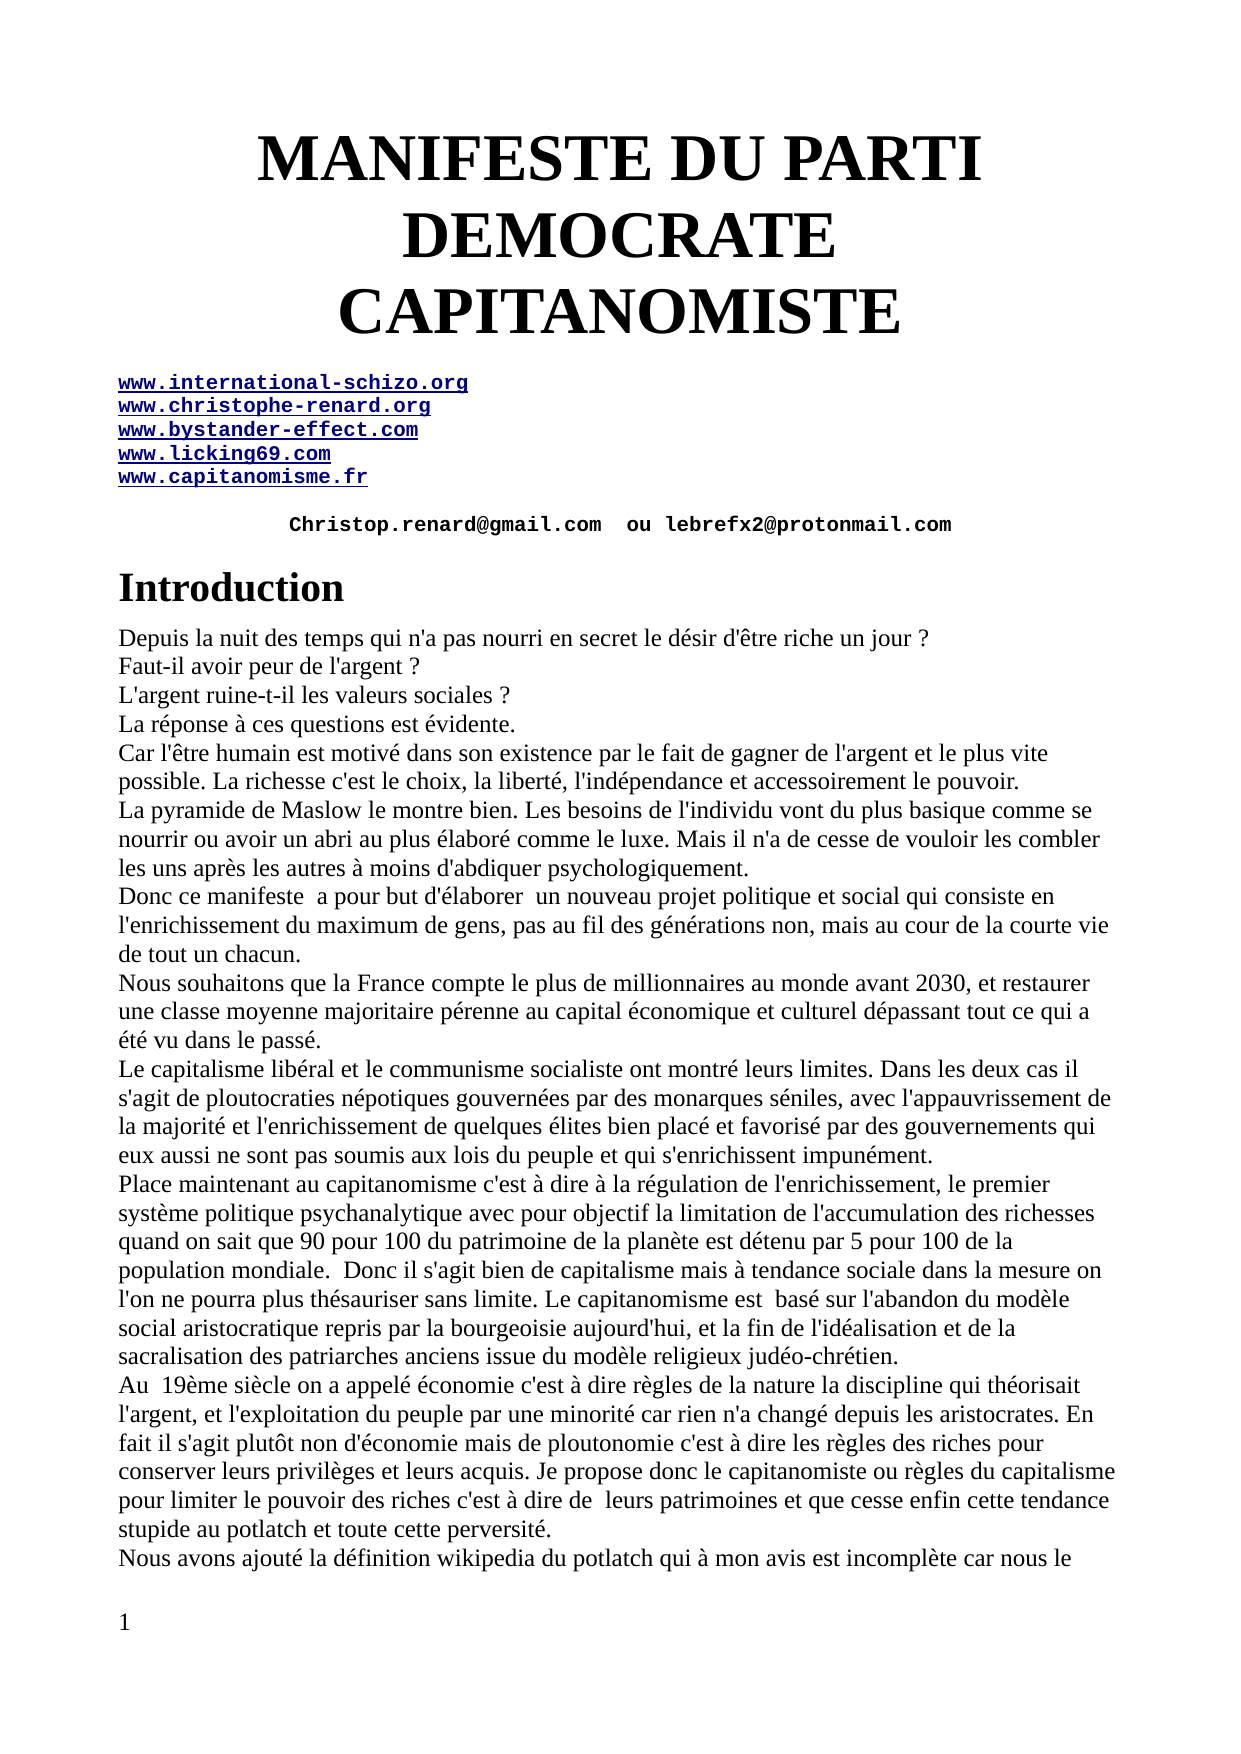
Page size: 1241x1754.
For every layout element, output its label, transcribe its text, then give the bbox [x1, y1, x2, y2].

text Place maintenant au capitanomisme c'est à dire à la régulation de l'enrichissement, le premier système politique psychanalytique avec pour objectif la limitation de l'accumulation des richesses quand on sait que 90 pour 100 du patrimoine de la planète est détenu par 5 pour 100 de la population mondiale. Donc il s'agit bien de capitalisme mais à tendance sociale dans la mesure on l'on ne pourra plus thésauriser sans limite. Le capitanomisme est basé sur l'abandon du modèle social aristocratique repris par la bourgeoisie aujourd'hui, et la fin de l'idéalisation et de la sacralisation des patriarches anciens issue du modèle religieux judéo-chrétien. [118, 1169, 1122, 1370]
text Faut-il avoir peur de l'argent ? [118, 651, 1122, 680]
text www.bystander-effect.com [118, 419, 1122, 443]
text MANIFESTE DU PARTI DEMOCRATE CAPITANOMISTE [118, 118, 1122, 348]
text Car l'être humain est motivé dans son existence par le fait de gagner de l'argent et le plus vite possible. La richesse c'est le choix, la liberté, l'indépendance et accessoirement le pouvoir. [118, 738, 1122, 795]
text Nous avons ajouté la définition wikipedia du potlatch qui à mon avis est incomplète car nous le [118, 1543, 1122, 1571]
text Donc ce manifeste a pour but d'élaborer un nouveau projet politique et social qui consiste en l'enrichissement du maximum de gens, pas au fil des générations non, mais au cour de la courte vie de tout un chacun. [118, 881, 1122, 968]
text www.christophe-renard.org [118, 395, 1122, 419]
text Christop.renard@gmail.com ou lebrefx2@protonmail.com [118, 514, 1122, 537]
text www.capitanomisme.fr [118, 466, 1122, 490]
subtitle Introduction [118, 562, 1122, 610]
text www.international-schizo.org [118, 372, 1122, 395]
text Le capitalisme libéral et le communisme socialiste ont montré leurs limites. Dans les deux cas il s'agit de ploutocraties népotiques gouvernées par des monarques séniles, avec l'appauvrissement de la majorité et l'enrichissement de quelques élites bien placé et favorisé par des gouvernements qui eux aussi ne sont pas soumis aux lois du peuple et qui s'enrichissent impunément. [118, 1054, 1122, 1169]
text Depuis la nuit des temps qui n'a pas nourri en secret le désir d'être riche un jour ? [118, 623, 1122, 651]
text Nous souhaitons que la France compte le plus de millionnaires au monde avant 2030, et restaurer une classe moyenne majoritaire pérenne au capital économique et culturel dépassant tout ce qui a été vu dans le passé. [118, 968, 1122, 1054]
text L'argent ruine-t-il les valeurs sociales ? [118, 680, 1122, 709]
text La réponse à ces questions est évidente. [118, 709, 1122, 738]
text Au 19ème siècle on a appelé économie c'est à dire règles de la nature la discipline qui théorisait l'argent, et l'exploitation du peuple par une minorité car rien n'a changé depuis les aristocrates. En fait il s'agit plutôt non d'économie mais de ploutonomie c'est à dire les règles des riches pour conserver leurs privilèges et leurs acquis. Je propose donc le capitanomiste ou règles du capitalisme pour limiter le pouvoir des riches c'est à dire de leurs patrimoines et que cesse enfin cette tendance stupide au potlatch et toute cette perversité. [118, 1370, 1122, 1543]
text La pyramide de Maslow le montre bien. Les besoins de l'individu vont du plus basique comme se nourrir ou avoir un abri au plus élaboré comme le luxe. Mais il n'a de cesse de vouloir les combler les uns après les autres à moins d'abdiquer psychologiquement. [118, 795, 1122, 881]
text www.licking69.com [118, 443, 1122, 466]
